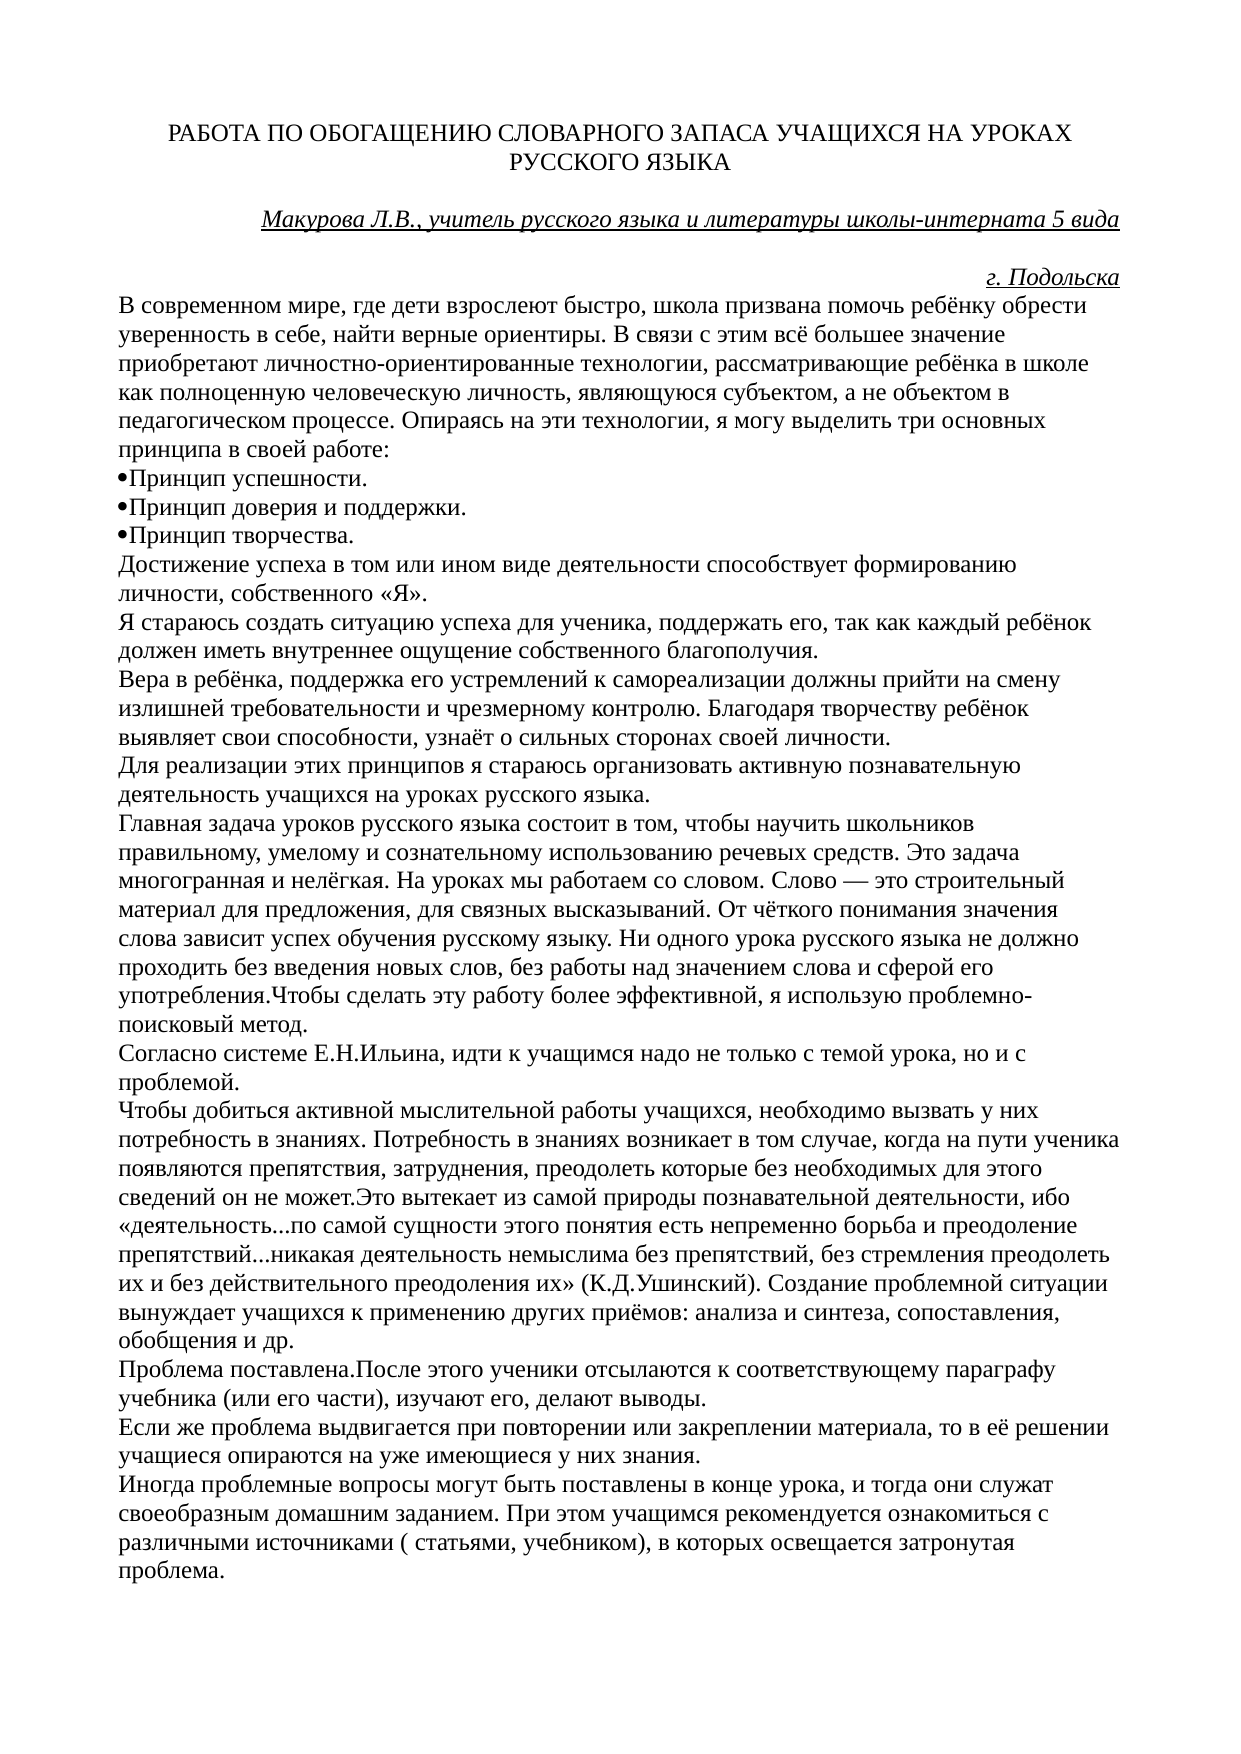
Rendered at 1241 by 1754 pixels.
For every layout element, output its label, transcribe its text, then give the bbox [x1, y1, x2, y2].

text Я стараюсь создать ситуацию успеха для ученика, поддержать его, так как каждый ребёнок должен иметь внутреннее ощущение собственного благополучия. [118, 607, 1122, 664]
text «деятельность...по самой сущности этого понятия есть непременно борьба и преодоление препятствий...никакая деятельность немыслима без препятствий, без стремления преодолеть их и без действительного преодоления их» (К.Д.Ушинский). Создание проблемной ситуации вынуждает учащихся к применению других приёмов: анализа и синтеза, сопоставления, обобщения и др. [118, 1211, 1122, 1354]
list Принцип доверия и поддержки. [118, 492, 1122, 521]
text г. Подольска [118, 262, 1122, 291]
text Макурова Л.В., учитель русского языка и литературы школы-интерната 5 вида [118, 204, 1122, 233]
text Чтобы добиться активной мыслительной работы учащихся, необходимо вызвать у них потребность в знаниях. Потребность в знаниях возникает в том случае, когда на пути ученика появляются препятствия, затруднения, преодолеть которые без необходимых для этого сведений он не может.Это вытекает из самой природы познавательной деятельности, ибо [118, 1096, 1122, 1211]
text Иногда проблемные вопросы могут быть поставлены в конце урока, и тогда они служат своеобразным домашним заданием. При этом учащимся рекомендуется ознакомиться с различными источниками ( статьями, учебником), в которых освещается затронутая проблема. [118, 1469, 1122, 1584]
text Проблема поставлена.После этого ученики отсылаются к соответствующему параграфу учебника (или его части), изучают его, делают выводы. [118, 1354, 1122, 1412]
text Если же проблема выдвигается при повторении или закреплении материала, то в её решении учащиеся опираются на уже имеющиеся у них знания. [118, 1412, 1122, 1469]
text Главная задача уроков русского языка состоит в том, чтобы научить школьников правильному, умелому и сознательному использованию речевых средств. Это задача многогранная и нелёгкая. На уроках мы работаем со словом. Слово — это строительный материал для предложения, для связных высказываний. От чёткого понимания значения слова зависит успех обучения русскому языку. Ни одного урока русского языка не должно проходить без введения новых слов, без работы над значением слова и сферой его употребления.Чтобы сделать эту работу более эффективной, я использую проблемно-поисковый метод. [118, 808, 1122, 1038]
list Принцип творчества. [118, 521, 1122, 549]
text Вера в ребёнка, поддержка его устремлений к самореализации должны прийти на смену излишней требовательности и чрезмерному контролю. Благодаря творчеству ребёнок выявляет свои способности, узнаёт о сильных сторонах своей личности. [118, 664, 1122, 751]
list Принцип успешности. [118, 463, 1122, 492]
text В современном мире, где дети взрослеют быстро, школа призвана помочь ребёнку обрести уверенность в себе, найти верные ориентиры. В связи с этим всё большее значение приобретают личностно-ориентированные технологии, рассматривающие ребёнка в школе как полноценную человеческую личность, являющуюся субъектом, а не объектом в педагогическом процессе. Опираясь на эти технологии, я могу выделить три основных принципа в своей работе: [118, 291, 1122, 463]
text Согласно системе Е.Н.Ильина, идти к учащимся надо не только с темой урока, но и с проблемой. [118, 1038, 1122, 1096]
text Для реализации этих принципов я стараюсь организовать активную познавательную деятельность учащихся на уроках русского языка. [118, 751, 1122, 808]
text Достижение успеха в том или ином виде деятельности способствует формированию личности, собственного «Я». [118, 549, 1122, 607]
text РАБОТА ПО ОБОГАЩЕНИЮ СЛОВАРНОГО ЗАПАСА УЧАЩИХСЯ НА УРОКАХ РУССКОГО ЯЗЫКА [118, 118, 1122, 176]
